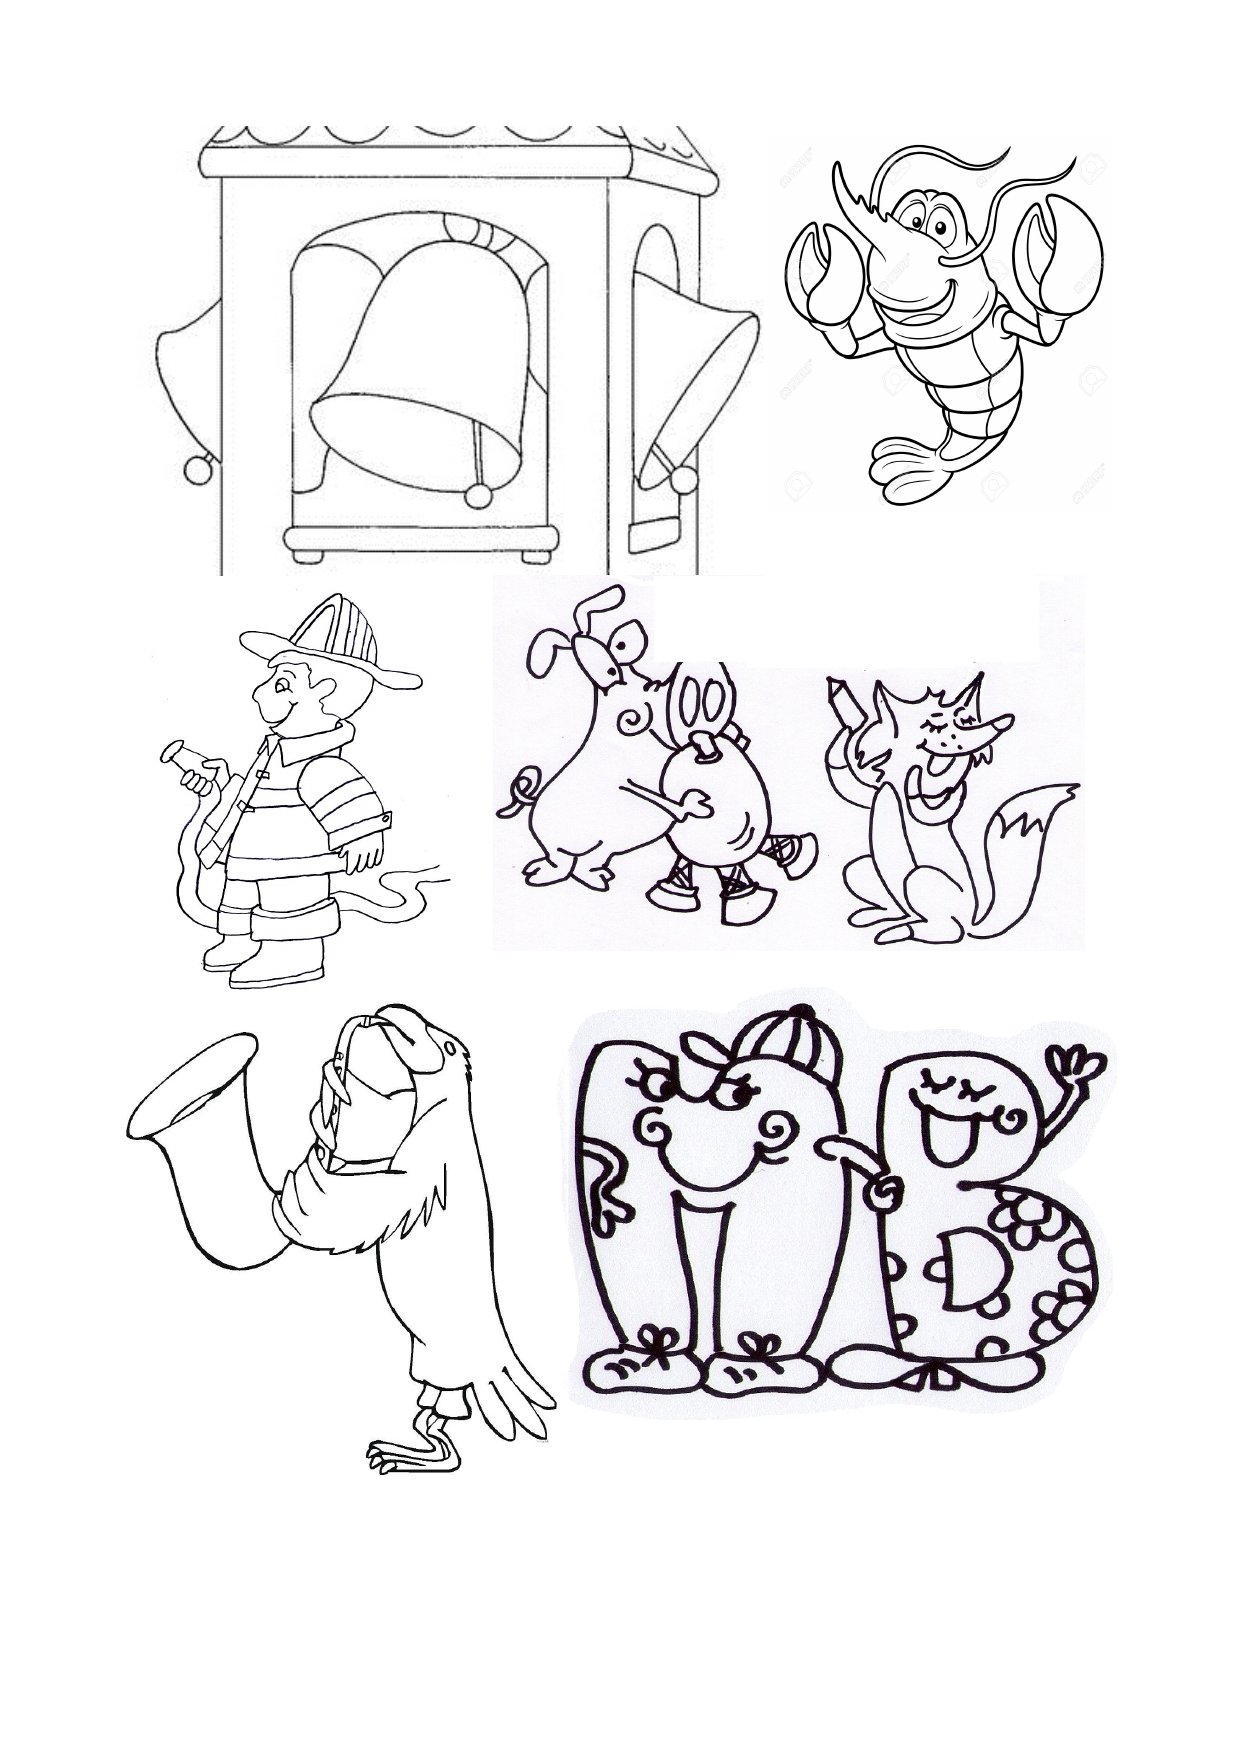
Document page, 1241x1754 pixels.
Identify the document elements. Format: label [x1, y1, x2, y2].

picture [126, 126, 1117, 951]
picture [126, 583, 1118, 1475]
